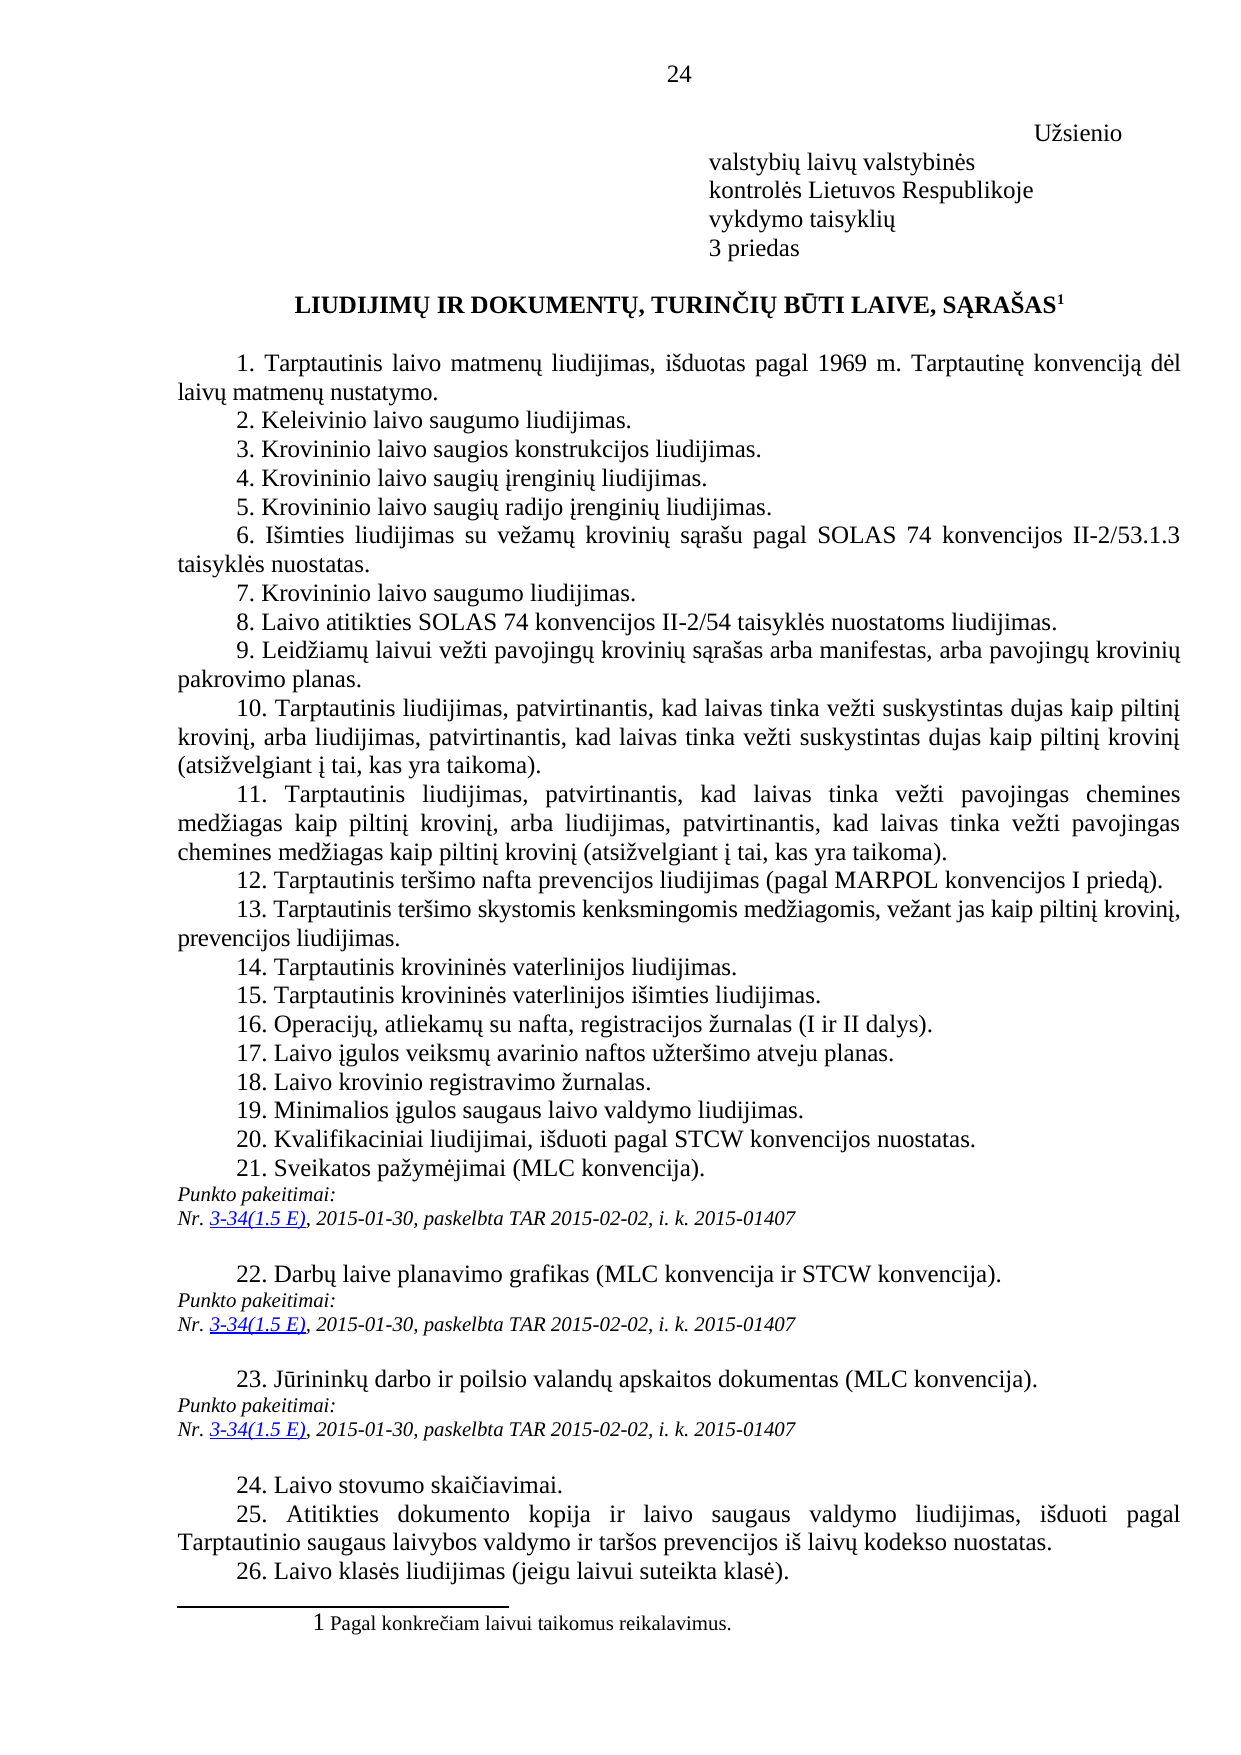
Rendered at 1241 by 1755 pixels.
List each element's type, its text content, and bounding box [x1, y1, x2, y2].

text 14. Tarptautinis krovininės vaterlinijos liudijimas. [177, 952, 1181, 981]
text 23. Jūrininkų darbo ir poilsio valandų apskaitos dokumentas (MLC konvencija). [177, 1364, 1181, 1393]
text Pagal konkrečiam laivui taikomus reikalavimus. [177, 1607, 1181, 1636]
text 24. Laivo stovumo skaičiavimai. [177, 1470, 1181, 1499]
text 8. Laivo atitikties SOLAS 74 konvencijos II-2/54 taisyklės nuostatoms liudijimas. [177, 607, 1181, 636]
text 6. Išimties liudijimas su vežamų krovinių sąrašu pagal SOLAS 74 konvencijos II-2/53.1.3 taisyklės nuostatas. [177, 521, 1181, 578]
text Nr. 3-34(1.5 E), 2015-01-30, paskelbta TAR 2015-02-02, i. k. 2015-01407 [177, 1312, 1181, 1336]
text Punkto pakeitimai: [177, 1393, 1181, 1417]
text 15. Tarptautinis krovininės vaterlinijos išimties liudijimas. [177, 981, 1181, 1009]
text 3 priedas [177, 233, 1181, 262]
text Punkto pakeitimai: [177, 1287, 1181, 1312]
text LIUDIJIMŲ IR DOKUMENTŲ, TURINČIŲ BŪTI LAIVE, SĄRAŠAS [177, 291, 1181, 319]
text 13. Tarptautinis teršimo skystomis kenksmingomis medžiagomis, vežant jas kaip piltinį krovinį, prevencijos liudijimas. [177, 894, 1181, 952]
text 10. Tarptautinis liudijimas, patvirtinantis, kad laivas tinka vežti suskystintas dujas kaip piltinį krovinį, arba liudijimas, patvirtinantis, kad laivas tinka vežti suskystintas dujas kaip piltinį krovinį (atsižvelgiant į tai, kas yra taikoma). [177, 693, 1181, 779]
text 2. Keleivinio laivo saugumo liudijimas. [177, 406, 1181, 434]
text 7. Krovininio laivo saugumo liudijimas. [177, 578, 1181, 607]
text 3. Krovininio laivo saugios konstrukcijos liudijimas. [177, 434, 1181, 463]
text 26. Laivo klasės liudijimas (jeigu laivui suteikta klasė). [177, 1556, 1181, 1585]
text kontrolės Lietuvos Respublikoje [177, 176, 1181, 204]
text vykdymo taisyklių [177, 204, 1181, 233]
text 17. Laivo įgulos veiksmų avarinio naftos užteršimo atveju planas. [177, 1038, 1181, 1067]
text 11. Tarptautinis liudijimas, patvirtinantis, kad laivas tinka vežti pavojingas chemines medžiagas kaip piltinį krovinį, arba liudijimas, patvirtinantis, kad laivas tinka vežti pavojingas chemines medžiagas kaip piltinį krovinį (atsižvelgiant į tai, kas yra taikoma). [177, 779, 1181, 866]
text Punkto pakeitimai: [177, 1182, 1181, 1206]
text 16. Operacijų, atliekamų su nafta, registracijos žurnalas (I ir II dalys). [177, 1009, 1181, 1038]
text 25. Atitikties dokumento kopija ir laivo saugaus valdymo liudijimas, išduoti pagal Tarptautinio saugaus laivybos valdymo ir taršos prevencijos iš laivų kodekso nuostatas. [177, 1499, 1181, 1556]
text 18. Laivo krovinio registravimo žurnalas. [177, 1067, 1181, 1096]
text 21. Sveikatos pažymėjimai (MLC konvencija). [177, 1153, 1181, 1182]
text 4. Krovininio laivo saugių įrenginių liudijimas. [177, 463, 1181, 492]
text 22. Darbų laive planavimo grafikas (MLC konvencija ir STCW konvencija). [177, 1259, 1181, 1287]
text 19. Minimalios įgulos saugaus laivo valdymo liudijimas. [177, 1096, 1181, 1124]
text Užsienio valstybių laivų valstybinės [709, 118, 1181, 176]
text 1. Tarptautinis laivo matmenų liudijimas, išduotas pagal 1969 m. Tarptautinę konvenciją dėl laivų matmenų nustatymo. [177, 348, 1181, 406]
text 9. Leidžiamų laivui vežti pavojingų krovinių sąrašas arba manifestas, arba pavojingų krovinių pakrovimo planas. [177, 636, 1181, 693]
text 20. Kvalifikaciniai liudijimai, išduoti pagal STCW konvencijos nuostatas. [177, 1124, 1181, 1153]
text Nr. 3-34(1.5 E), 2015-01-30, paskelbta TAR 2015-02-02, i. k. 2015-01407 [177, 1417, 1181, 1441]
text 12. Tarptautinis teršimo nafta prevencijos liudijimas (pagal MARPOL konvencijos I priedą). [177, 866, 1181, 894]
text 5. Krovininio laivo saugių radijo įrenginių liudijimas. [177, 492, 1181, 521]
text Nr. 3-34(1.5 E), 2015-01-30, paskelbta TAR 2015-02-02, i. k. 2015-01407 [177, 1206, 1181, 1230]
